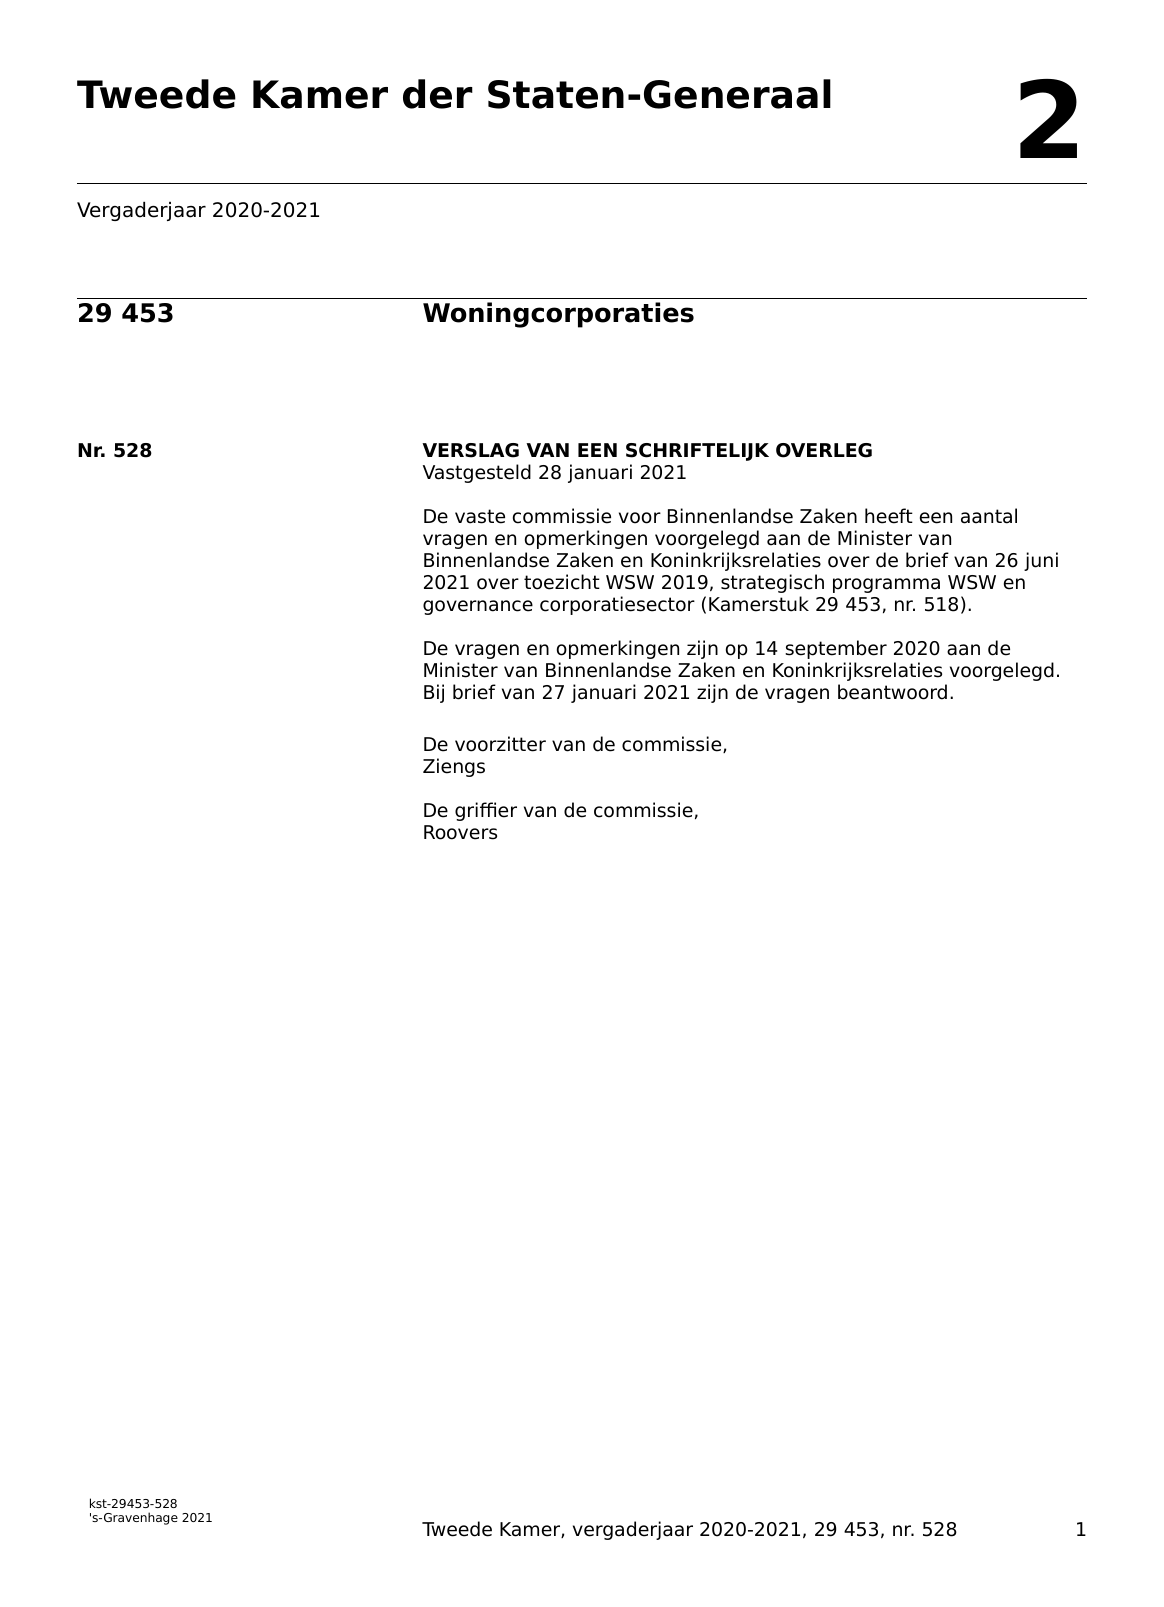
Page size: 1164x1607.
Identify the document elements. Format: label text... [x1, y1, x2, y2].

table_header Tweede Kamer der Staten-Generaal [77, 59, 886, 183]
text Vastgesteld 28 januari 2021 [422, 462, 1087, 484]
text kst-29453-528 [88, 1497, 323, 1511]
table_cell Vergaderjaar 2020-2021 [77, 184, 1087, 298]
text De griffier van de commissie, Roovers [422, 800, 1087, 844]
text 's-Gravenhage 2021 [88, 1511, 323, 1525]
subtitle Nr. 528 VERSLAG VAN EEN SCHRIFTELIJK OVERLEG [77, 440, 1087, 462]
subtitle 29 453 Woningcorporaties [77, 299, 1087, 329]
table_header 2 [886, 59, 1087, 183]
text De vragen en opmerkingen zijn op 14 september 2020 aan de Minister van Binnenlandse Zaken en Koninkrijksrelaties voorgelegd. Bij brief van 27 januari 2021 zijn de vragen beantwoord. [422, 638, 1087, 704]
text De vaste commissie voor Binnenlandse Zaken heeft een aantal vragen en opmerkingen voorgelegd aan de Minister van Binnenlandse Zaken en Koninkrijksrelaties over de brief van 26 juni 2021 over toezicht WSW 2019, strategisch programma WSW en governance corporatiesector (Kamerstuk 29 453, nr. 518). [422, 506, 1087, 616]
text De voorzitter van de commissie, Ziengs [422, 734, 1087, 778]
